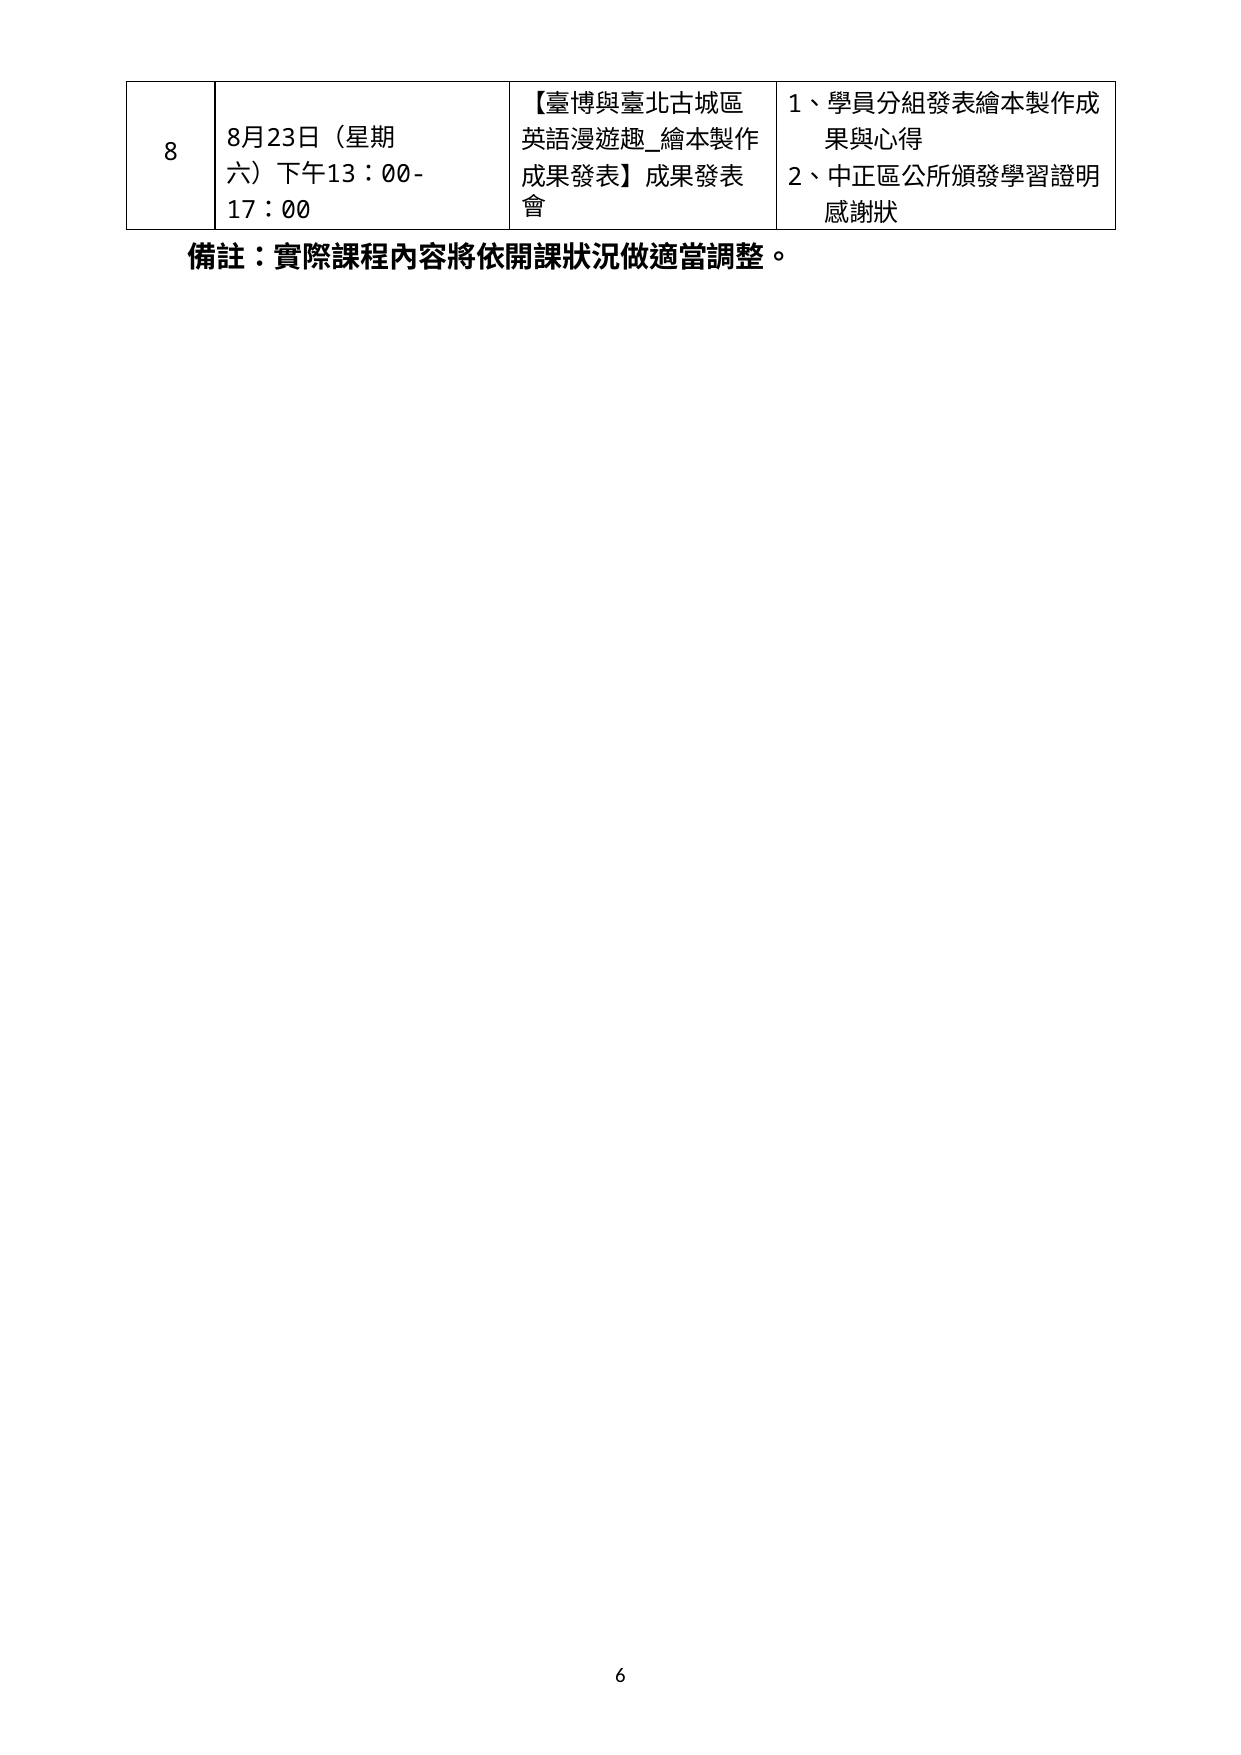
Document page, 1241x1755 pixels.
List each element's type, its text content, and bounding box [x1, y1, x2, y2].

table_cell 8月23日（星期六）下午13：00-17：00 [216, 82, 509, 228]
table_cell 【臺博與臺北古城區英語漫遊趣_繪本製作成果發表】成果發表 會 [510, 82, 776, 228]
table_cell 1、學員分組發表繪本製作成果與心得 2、中正區公所頒發學習證明感謝狀 [777, 82, 1115, 228]
text 備註：實際課程內容將依開課狀況做適當調整。 [187, 233, 1134, 276]
table_cell 8 [127, 82, 214, 228]
